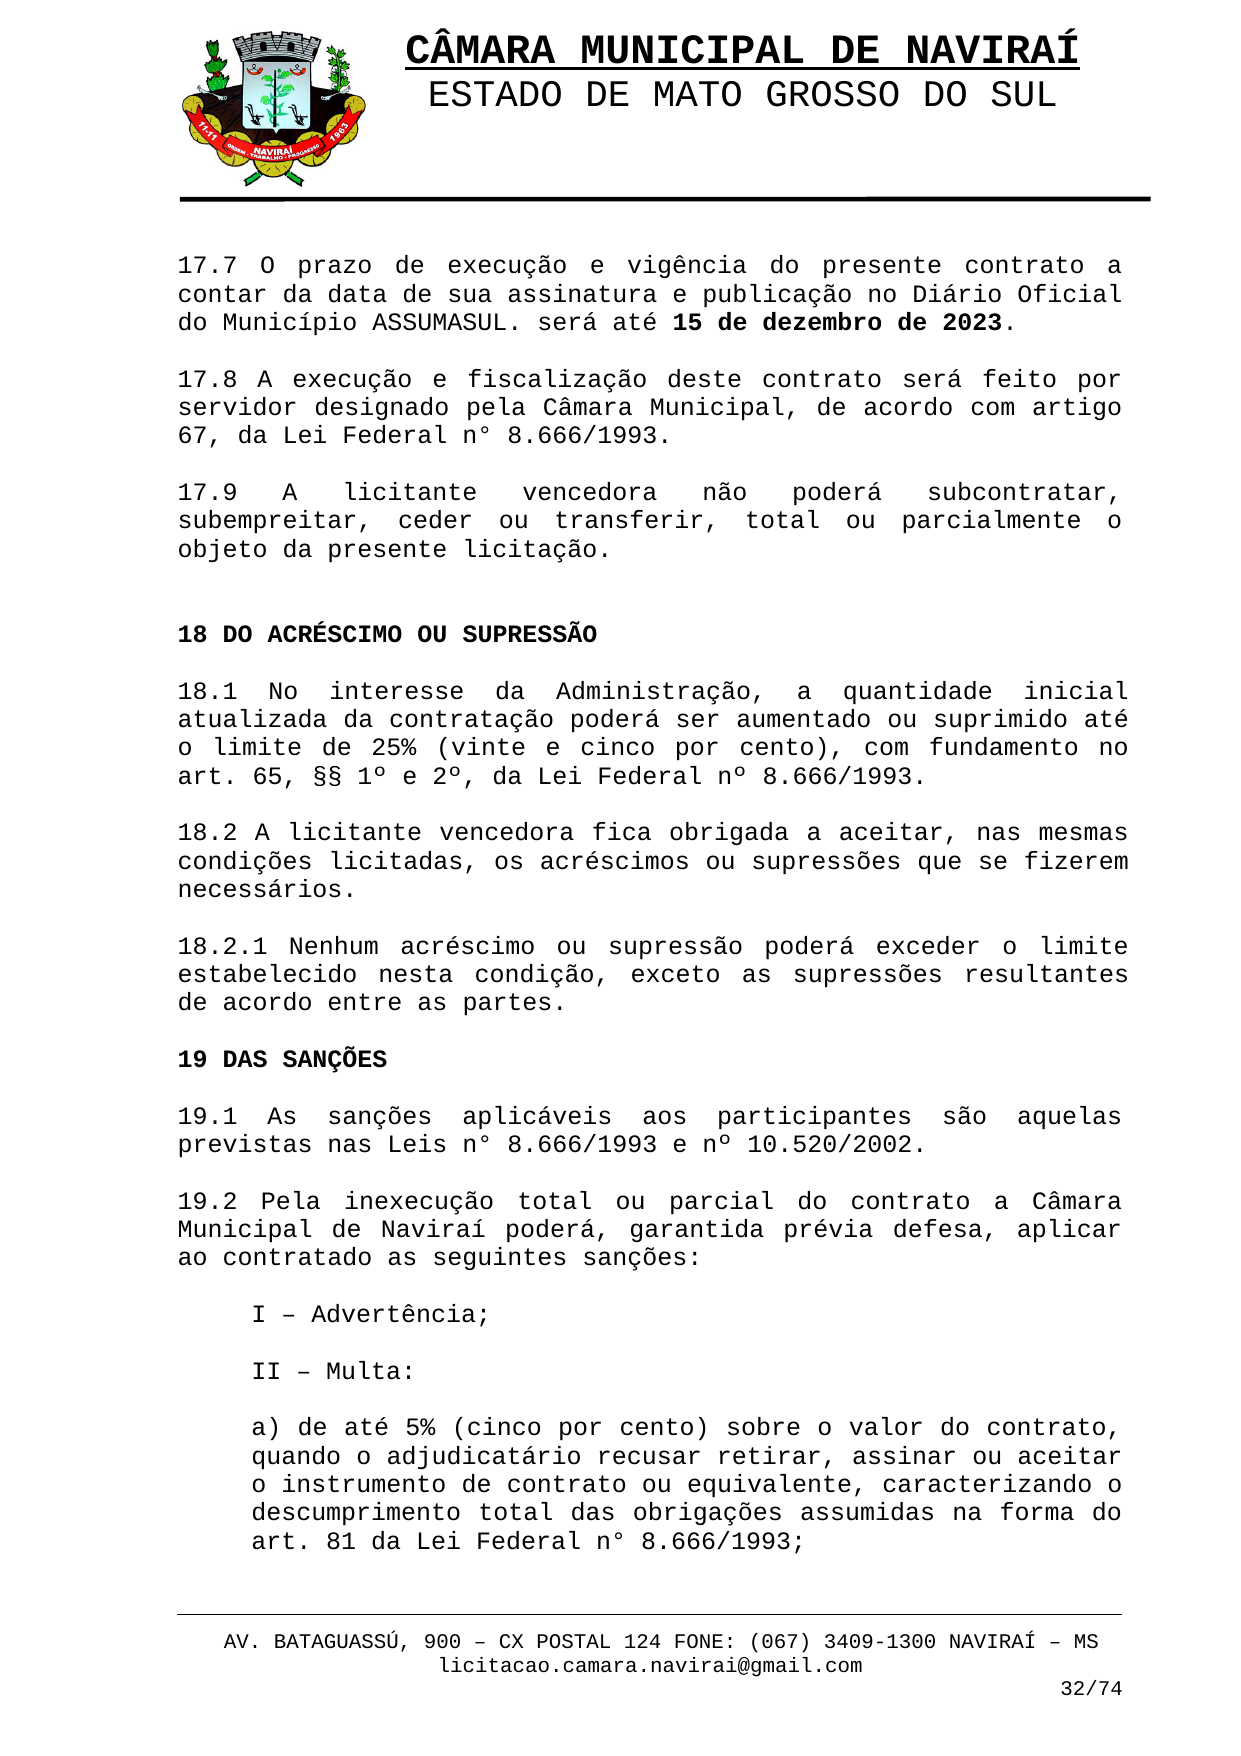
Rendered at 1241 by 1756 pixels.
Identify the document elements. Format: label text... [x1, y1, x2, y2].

list 18.2.1 Nenhum acréscimo ou supressão poderá exceder o limite estabelecido nesta condição, exceto as supressões resultantes de acordo entre as partes. [177, 933, 1129, 1018]
text I – Advertência; [251, 1302, 1122, 1330]
text 19 DAS SANÇÕES [177, 1047, 1122, 1075]
text 19.1 As sanções aplicáveis aos participantes são aquelas previstas nas Leis n° 8.666/1993 e nº 10.520/2002. [177, 1103, 1122, 1160]
text 17.9 A licitante vencedora não poderá subcontratar, subempreitar, ceder ou transferir, total ou parcialmente o objeto da presente licitação. [177, 479, 1122, 564]
text 17.8 A execução e fiscalização deste contrato será feito por servidor designado pela Câmara Municipal, de acordo com artigo 67, da Lei Federal n° 8.666/1993. [177, 366, 1122, 451]
subtitle 18 DO ACRÉSCIMO OU SUPRESSÃO [177, 621, 1129, 649]
list 18.2 A licitante vencedora fica obrigada a aceitar, nas mesmas condições licitadas, os acréscimos ou supressões que se fizerem necessários. [177, 820, 1129, 905]
text II – Multa: [251, 1358, 1122, 1387]
text a) de até 5% (cinco por cento) sobre o valor do contrato, quando o adjudicatário recusar retirar, assinar ou aceitar o instrumento de contrato ou equivalente, caracterizando o descumprimento total das obrigações assumidas na forma do art. 81 da Lei Federal n° 8.666/1993; [251, 1415, 1122, 1557]
list 18.1 No interesse da Administração, a quantidade inicial atualizada da contratação poderá ser aumentado ou suprimido até o limite de 25% (vinte e cinco por cento), com fundamento no art. 65, §§ 1º e 2º, da Lei Federal nº 8.666/1993. [177, 678, 1129, 792]
text 19.2 Pela inexecução total ou parcial do contrato a Câmara Municipal de Naviraí poderá, garantida prévia defesa, aplicar ao contratado as seguintes sanções: [177, 1188, 1122, 1273]
text 17.7 O prazo de execução e vigência do presente contrato a contar da data de sua assinatura e publicação no Diário Oficial do Município ASSUMASUL. será até 15 de dezembro de 2023. [177, 253, 1122, 338]
